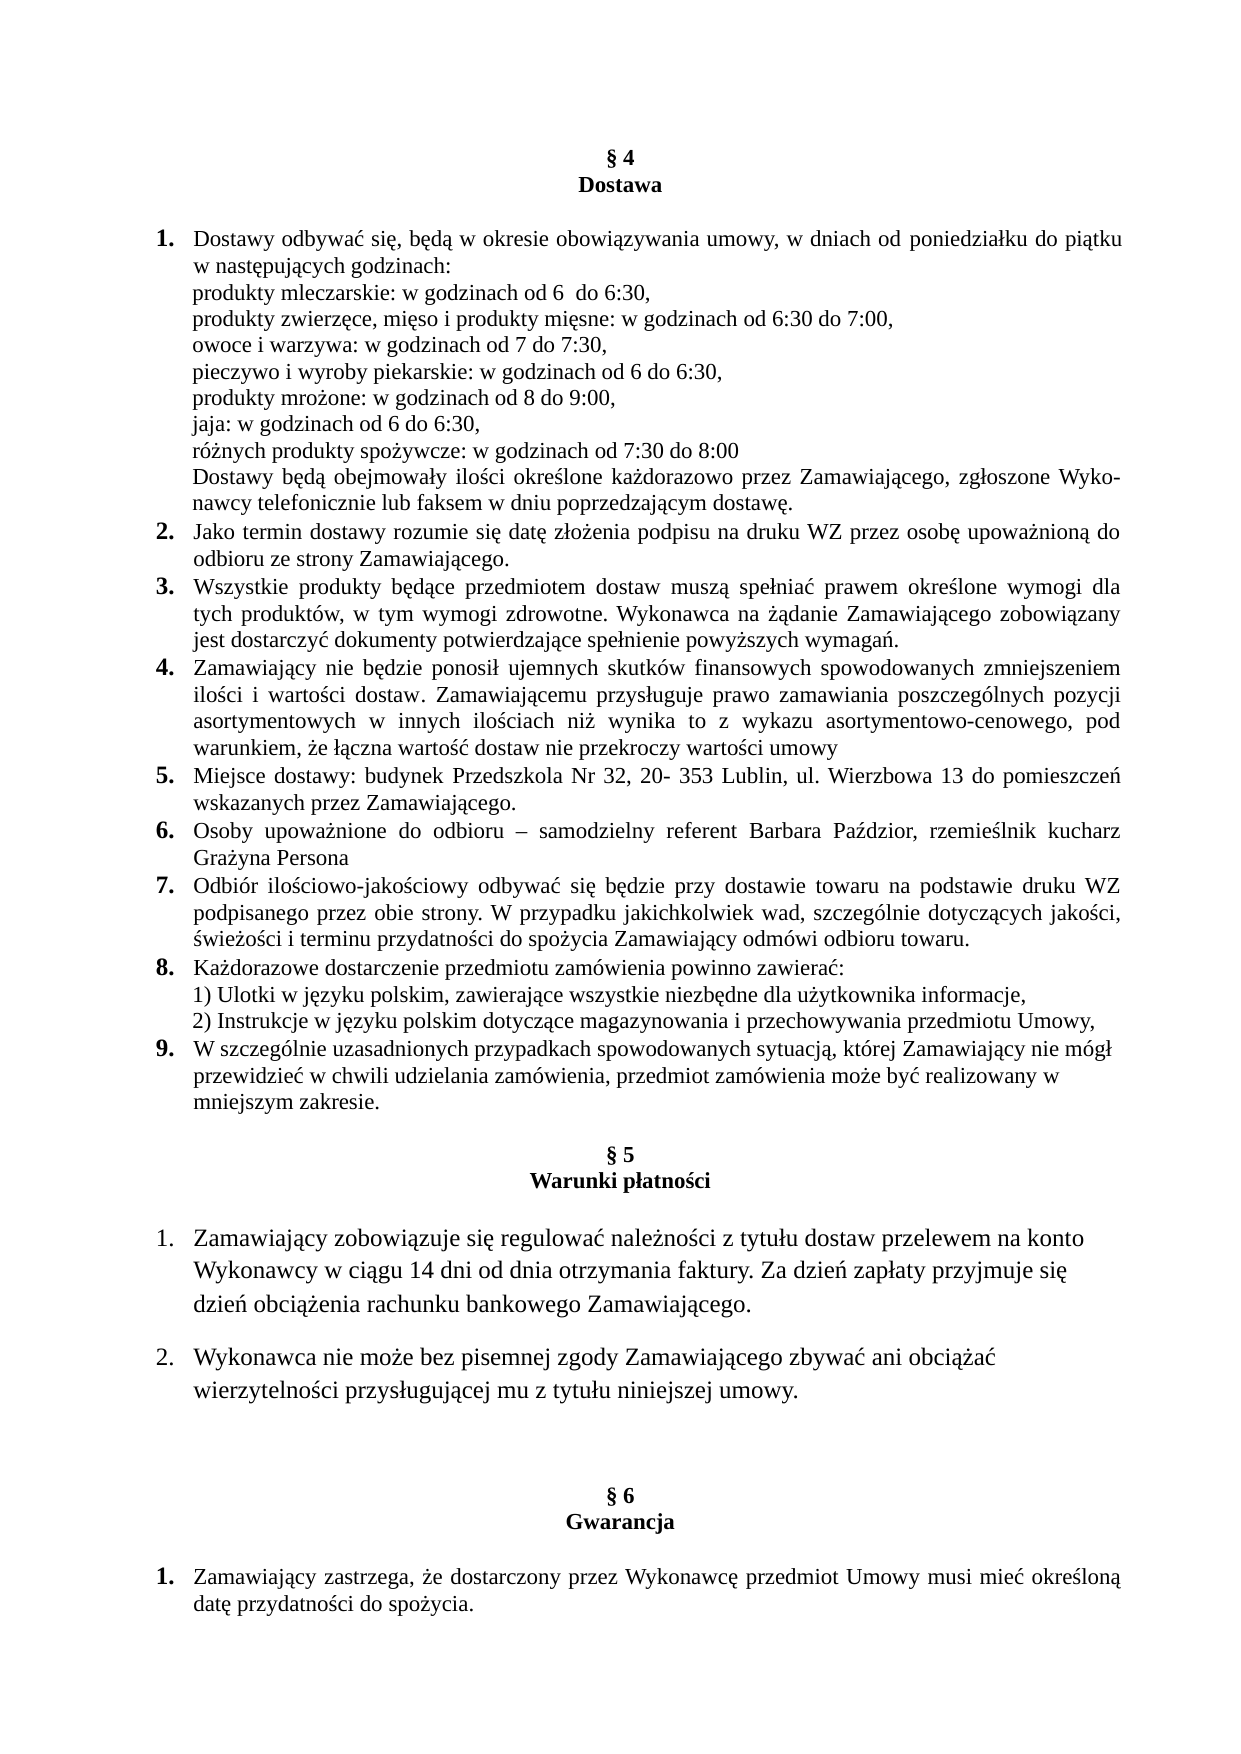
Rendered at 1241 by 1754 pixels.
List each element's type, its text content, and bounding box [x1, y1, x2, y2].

list Dostawy odbywać się, będą w okresie obowiązywania umowy, w dniach od poniedziałku do piątku w następujących godzinach: [156, 223, 1122, 279]
list Zamawiający nie będzie ponosił ujemnych skutków finansowych spowodowanych zmniejszeniem ilości i wartości dostaw. Zamawiającemu przysługuje prawo zamawiania poszczególnych pozycji asortymentowych w innych ilościach niż wynika to z wykazu asortymentowo-cenowego, pod warunkiem, że łączna wartość dostaw nie przekroczy wartości umowy [156, 652, 1122, 760]
list W szczególnie uzasadnionych przypadkach spowodowanych sytuacją, której Zamawiający nie mógł przewidzieć w chwili udzielania zamówienia, przedmiot zamówienia może być realizowany w mniejszym zakresie. [156, 1033, 1122, 1115]
list Wykonawca nie może bez pisemnej zgody Zamawiającego zbywać ani obciążać wierzytelności przysługującej mu z tytułu niniejszej umowy. [156, 1342, 1122, 1404]
list Jako termin dostawy rozumie się datę złożenia podpisu na druku WZ przez osobę upoważnioną do odbioru ze strony Zamawiającego. [156, 516, 1122, 571]
text różnych produkty spożywcze: w godzinach od 7:30 do 8:00 [118, 437, 1122, 463]
text Dostawy będą obejmowały ilości określone każdorazowo przez Zamawiającego, zgłoszone Wyko- nawcy telefonicznie lub faksem w dniu poprzedzającym dostawę. [118, 463, 1122, 516]
list Wszystkie produkty będące przedmiotem dostaw muszą spełniać prawem określone wymogi dla tych produktów, w tym wymogi zdrowotne. Wykonawca na żądanie Zamawiającego zobowiązany jest dostarczyć dokumenty potwierdzające spełnienie powyższych wymagań. [156, 571, 1122, 652]
list Zamawiający zobowiązuje się regulować należności z tytułu dostaw przelewem na konto Wykonawcy w ciągu 14 dni od dnia otrzymania faktury. Za dzień zapłaty przyjmuje się dzień obciążenia rachunku bankowego Zamawiającego. [156, 1223, 1122, 1317]
text pieczywo i wyroby piekarskie: w godzinach od 6 do 6:30, [118, 358, 1122, 384]
text jaja: w godzinach od 6 do 6:30, [118, 410, 1122, 437]
text produkty mrożone: w godzinach od 8 do 9:00, [118, 384, 1122, 410]
text 1) Ulotki w języku polskim, zawierające wszystkie niezbędne dla użytkownika informacje, [118, 981, 1122, 1007]
text Gwarancja [118, 1508, 1122, 1535]
list Osoby upoważnione do odbioru – samodzielny referent Barbara Paździor, rzemieślnik kucharz Grażyna Persona [156, 815, 1122, 870]
list Odbiór ilościowo-jakościowy odbywać się będzie przy dostawie towaru na podstawie druku WZ podpisanego przez obie strony. W przypadku jakichkolwiek wad, szczególnie dotyczących jakości, świeżości i terminu przydatności do spożycia Zamawiający odmówi odbioru towaru. [156, 870, 1122, 952]
text Dostawa [118, 171, 1122, 197]
text 2) Instrukcje w języku polskim dotyczące magazynowania i przechowywania przedmiotu Umowy, [118, 1007, 1122, 1033]
list Każdorazowe dostarczenie przedmiotu zamówienia powinno zawierać: [156, 952, 1122, 981]
list Miejsce dostawy: budynek Przedszkola Nr 32, 20- 353 Lublin, ul. Wierzbowa 13 do pomieszczeń wskazanych przez Zamawiającego. [156, 760, 1122, 815]
text produkty zwierzęce, mięso i produkty mięsne: w godzinach od 6:30 do 7:00, [118, 305, 1122, 331]
text § 4 [118, 144, 1122, 171]
list Zamawiający zastrzega, że dostarczony przez Wykonawcę przedmiot Umowy musi mieć określoną datę przydatności do spożycia. [156, 1561, 1122, 1616]
text § 6 [118, 1482, 1122, 1508]
text produkty mleczarskie: w godzinach od 6 do 6:30, [118, 279, 1122, 305]
text § 5 [118, 1141, 1122, 1167]
text owoce i warzywa: w godzinach od 7 do 7:30, [118, 331, 1122, 358]
text Warunki płatności [118, 1167, 1122, 1194]
